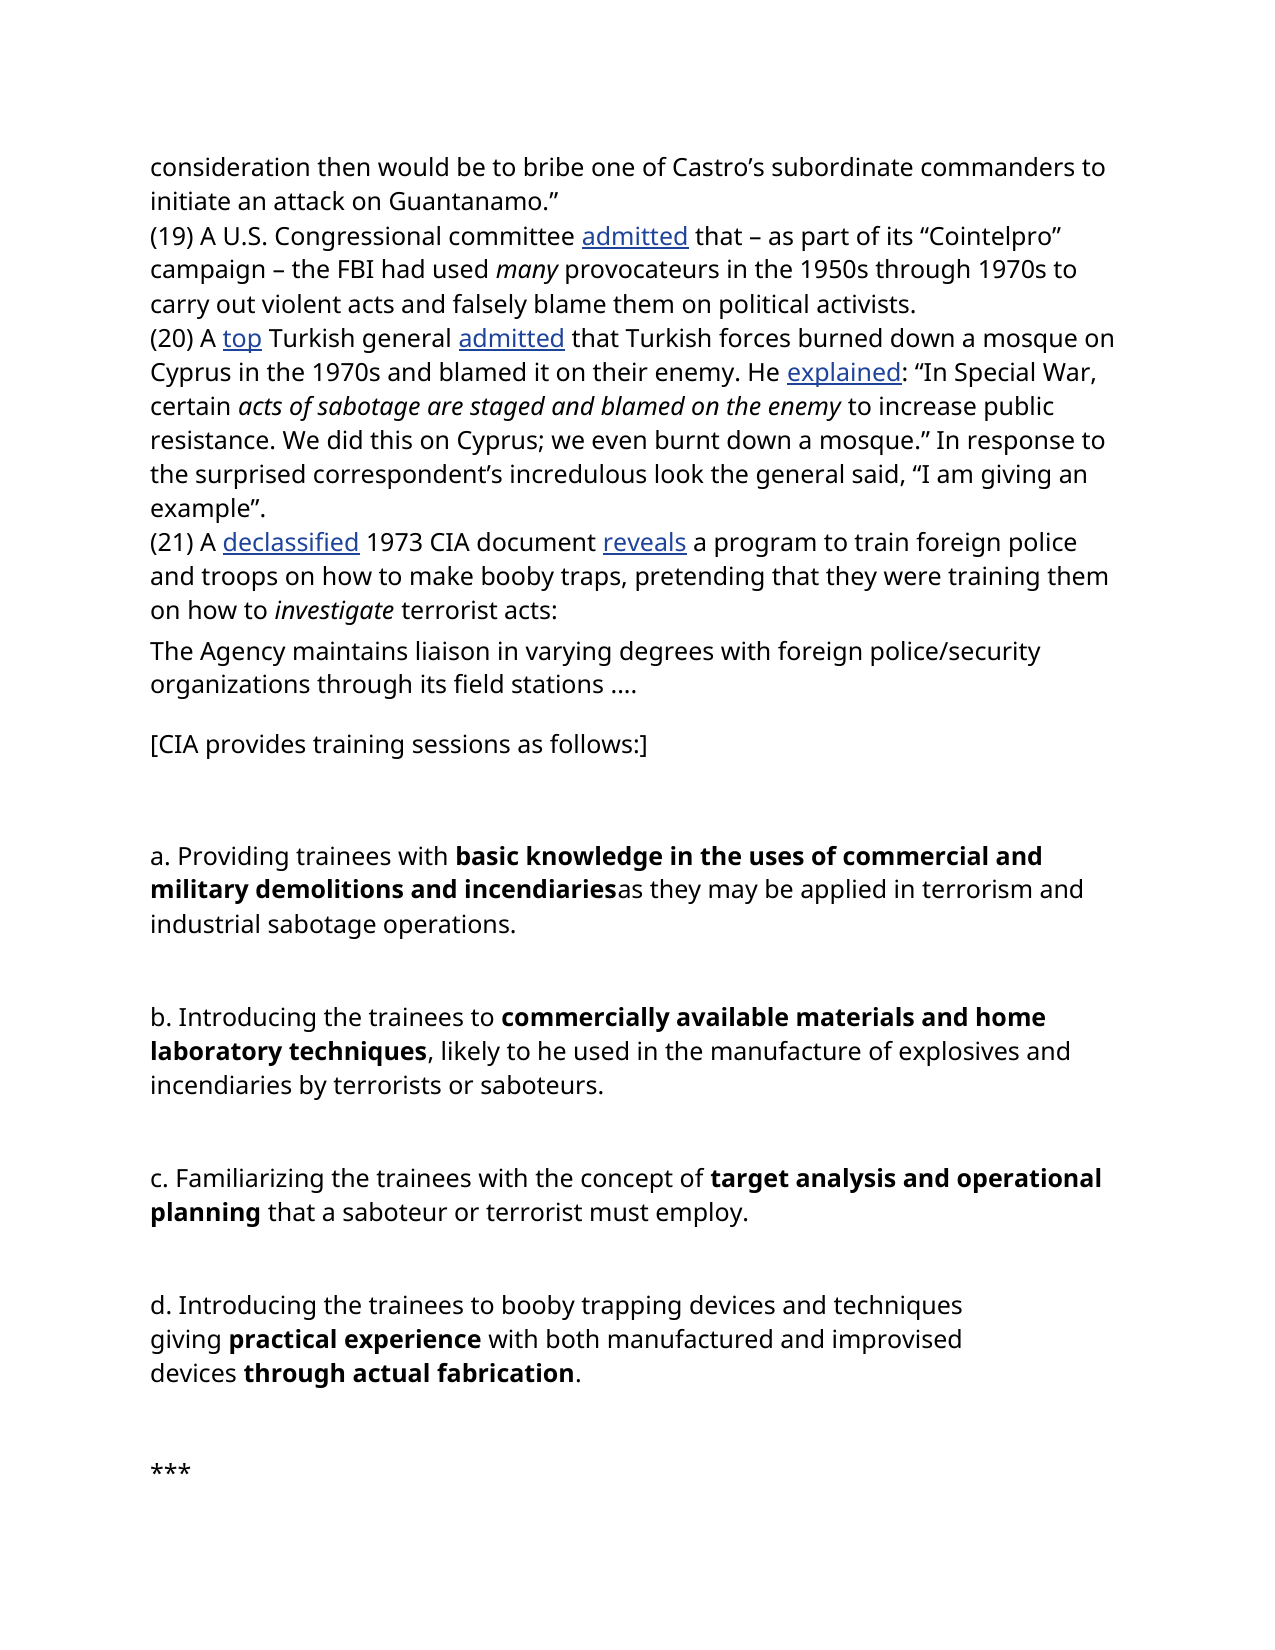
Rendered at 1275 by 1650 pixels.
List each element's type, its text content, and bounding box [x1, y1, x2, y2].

text (19) A U.S. Congressional committee admitted that – as part of its “Cointelpro” campaign – the FBI had used many provocateurs in the 1950s through 1970s to carry out violent acts and falsely blame them on political activists. [150, 218, 1125, 320]
text *** [150, 1455, 1125, 1489]
text d. Introducing the trainees to booby trapping devices and techniques giving practical experience with both manufactured and improvised devices through actual fabrication. [150, 1288, 1125, 1390]
text a. Providing trainees with basic knowledge in the uses of commercial and military demolitions and incendiariesas they may be applied in terrorism and industrial sabotage operations. [150, 838, 1125, 940]
text (21) A declassified 1973 CIA document reveals a program to train foreign police and troops on how to make booby traps, pretending that they were training them on how to investigate terrorist acts: [150, 525, 1125, 627]
text b. Introducing the trainees to commercially available materials and home laboratory techniques, likely to he used in the manufacture of explosives and incendiaries by terrorists or saboteurs. [150, 999, 1125, 1102]
text consideration then would be to bribe one of Castro’s subordinate commanders to initiate an attack on Guantanamo.” [150, 150, 1125, 218]
text c. Familiarizing the trainees with the concept of target analysis and operational planning that a saboteur or terrorist must employ. [150, 1161, 1125, 1229]
text (20) A top Turkish general admitted that Turkish forces burned down a mosque on Cyprus in the 1970s and blamed it on their enemy. He explained: “In Special War, certain acts of sabotage are staged and blamed on the enemy to increase public resistance. We did this on Cyprus; we even burnt down a mosque.” In response to the surprised correspondent’s incredulous look the general said, “I am giving an example”. [150, 320, 1125, 525]
text [CIA provides training sessions as follows:] [150, 726, 1125, 760]
text The Agency maintains liaison in varying degrees with foreign police/security organizations through its field stations .... [150, 633, 1125, 701]
